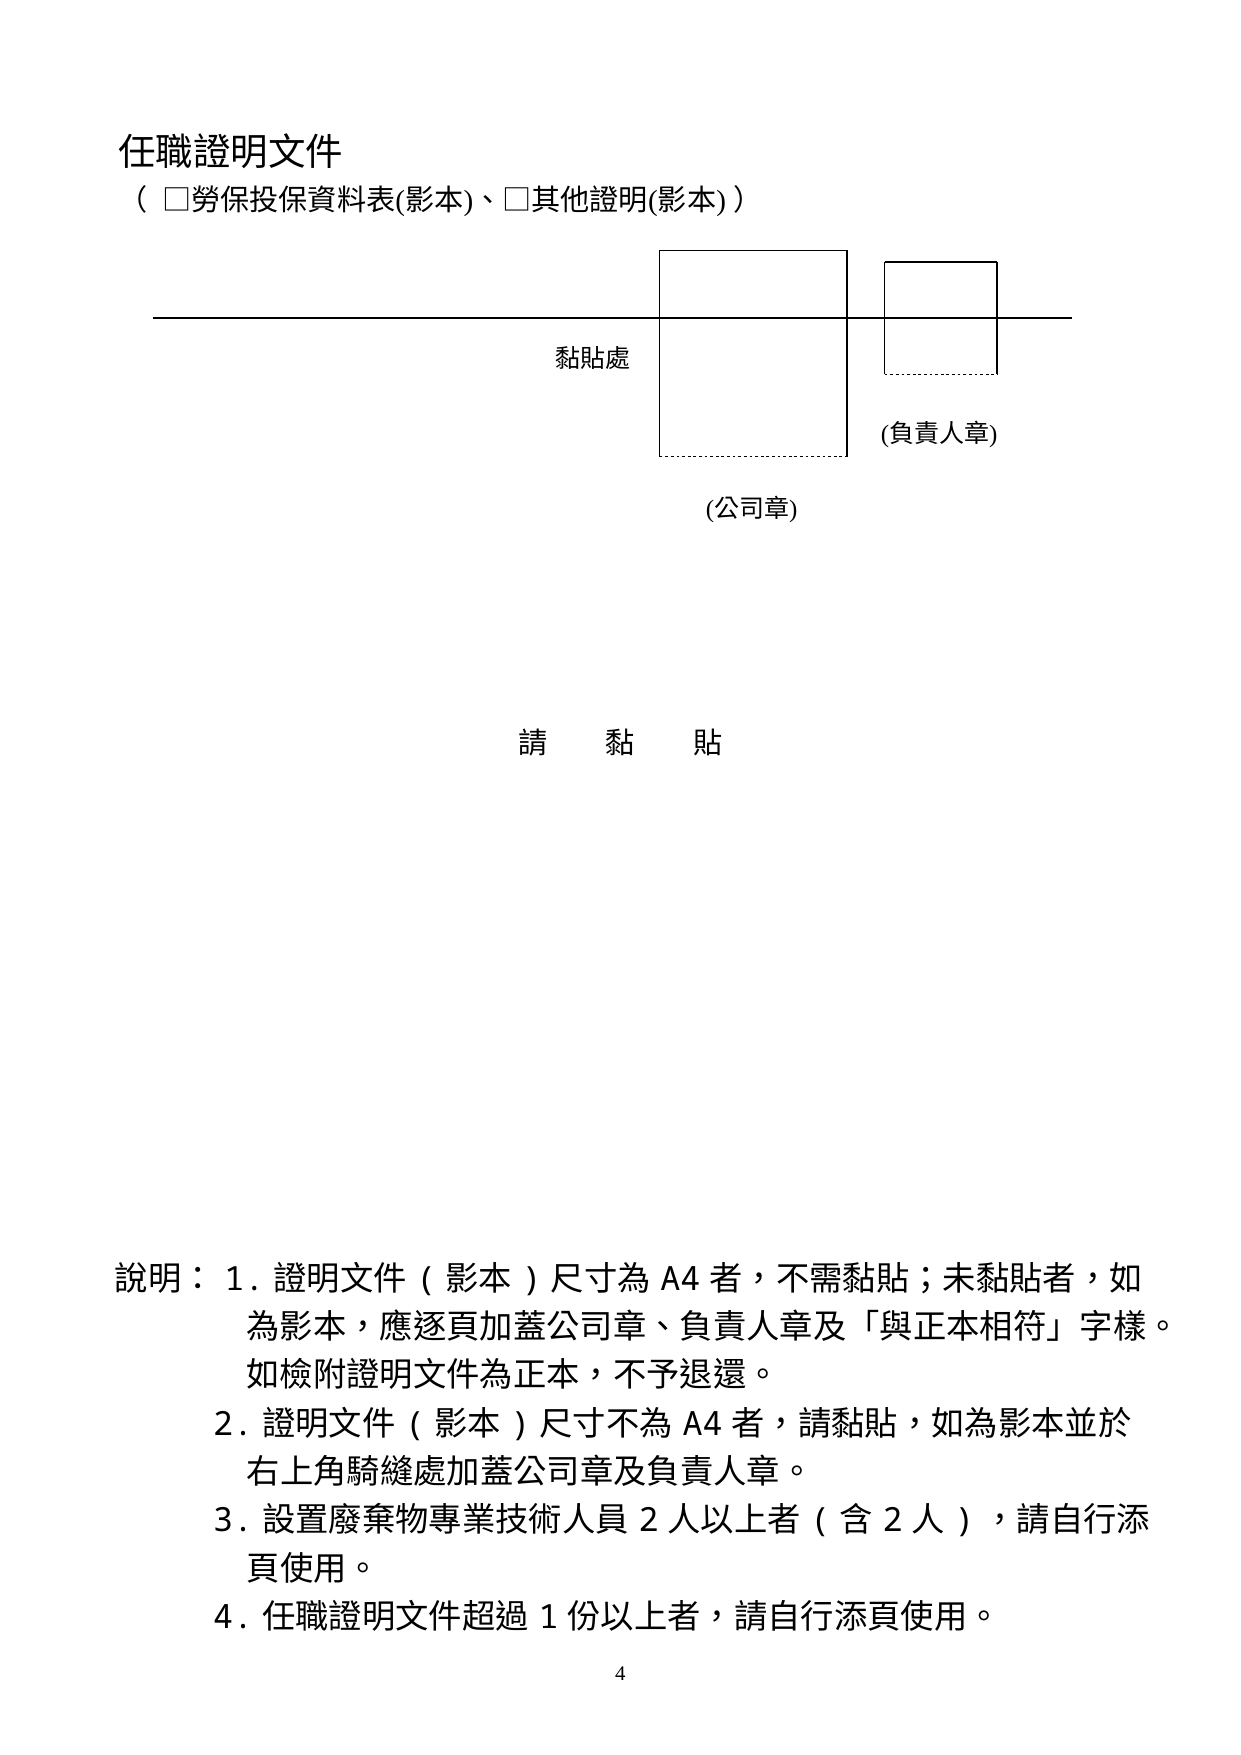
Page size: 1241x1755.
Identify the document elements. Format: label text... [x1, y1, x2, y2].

text （ □勞保投保資料表(影本)、□其他證明(影本) ） [118, 176, 1122, 219]
text [118, 412, 659, 449]
text [660, 412, 846, 449]
text [998, 337, 1122, 374]
text (公司章) [118, 487, 1122, 524]
text 任職證明文件 [118, 122, 1122, 176]
text [848, 337, 884, 374]
text 請 黏 貼 [118, 712, 1122, 764]
text 黏貼處 [118, 337, 659, 374]
text [660, 337, 846, 374]
text [885, 337, 996, 374]
text (負責人章) [848, 412, 1122, 449]
